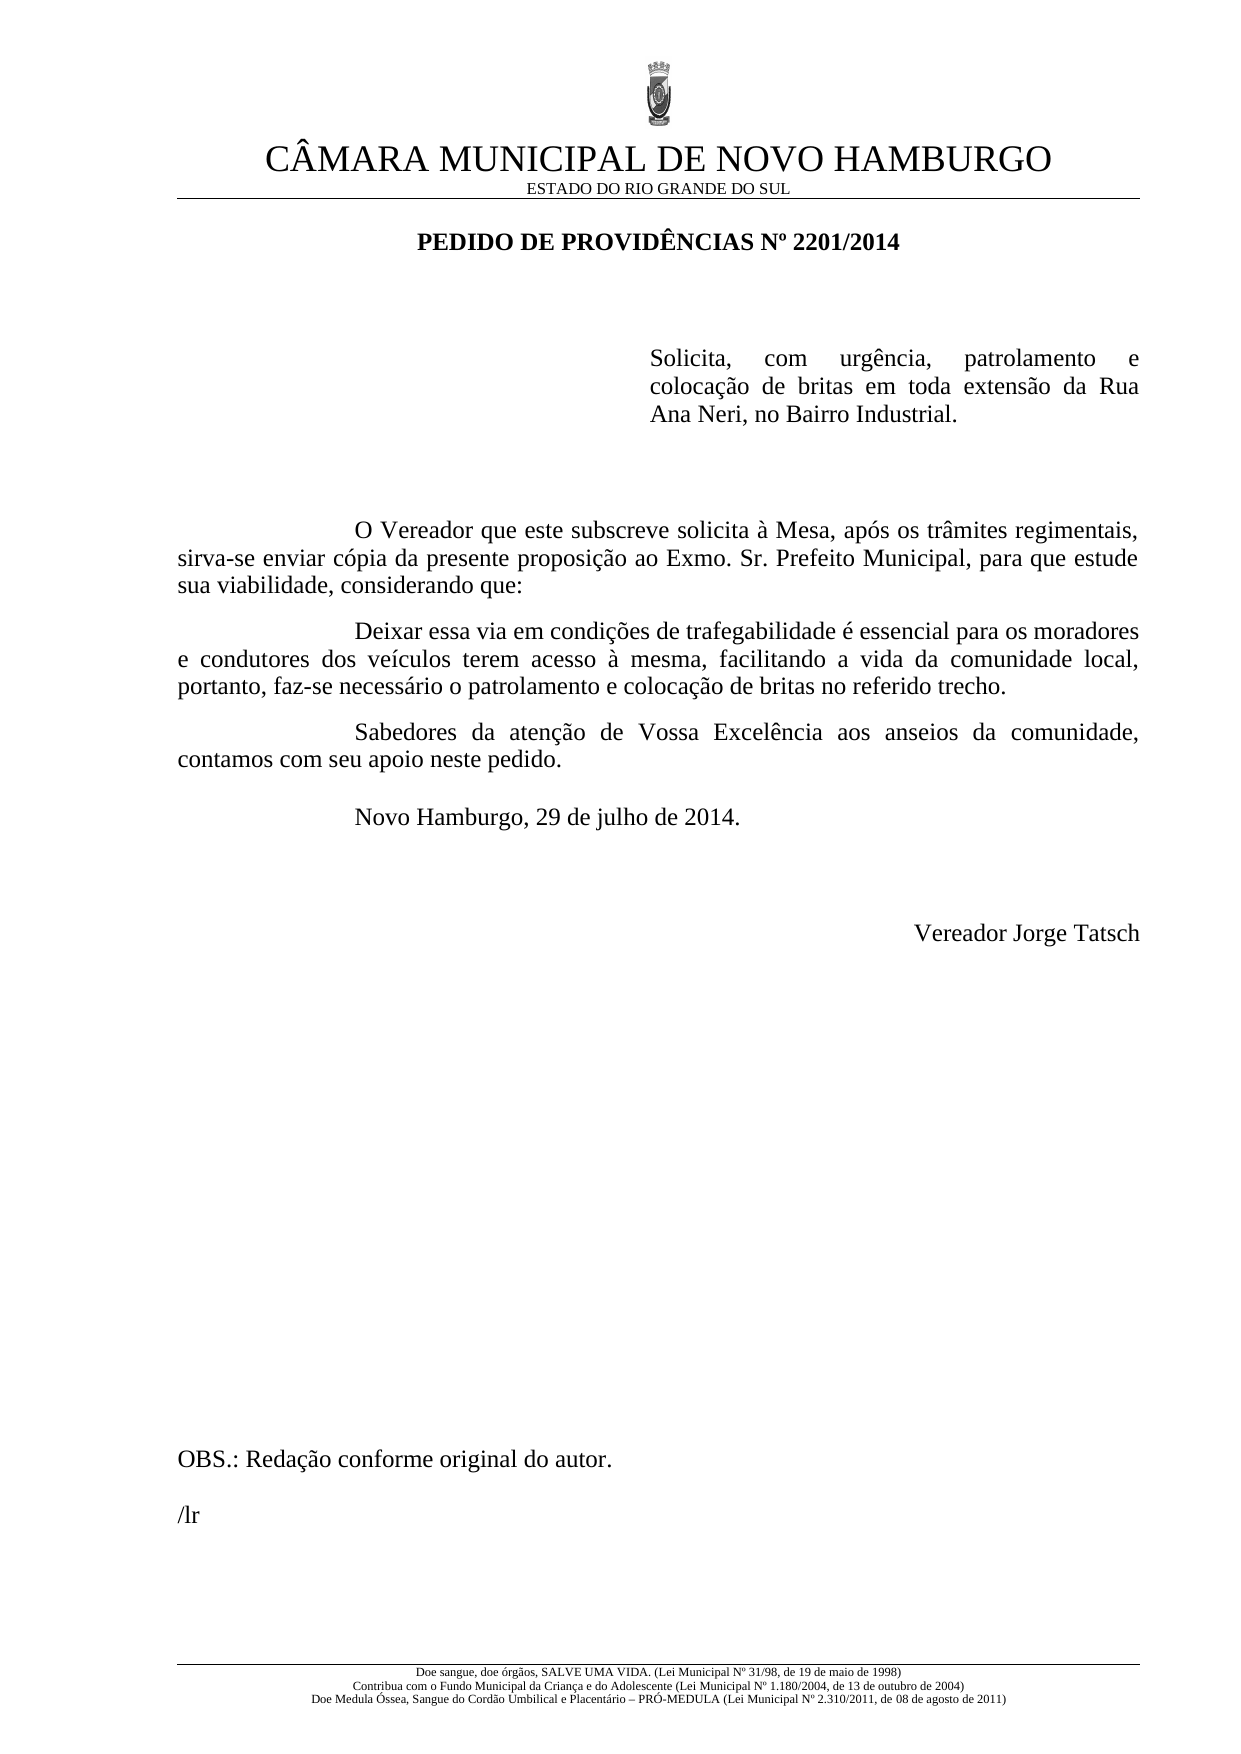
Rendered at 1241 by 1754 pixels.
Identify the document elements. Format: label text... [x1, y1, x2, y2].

text Sabedores da atenção de Vossa Excelência aos anseios da comunidade, contamos com seu apoio neste pedido. [177, 718, 1140, 773]
text /lr [177, 1501, 1140, 1529]
text Novo Hamburgo, 29 de julho de 2014. [177, 803, 1140, 831]
text Deixar essa via em condições de trafegabilidade é essencial para os moradores e condutores dos veículos terem acesso à mesma, facilitando a vida da comunidade local, portanto, faz-se necessário o patrolamento e colocação de britas no referido trecho. [177, 617, 1140, 700]
text Vereador Jorge Tatsch [177, 919, 1140, 947]
text PEDIDO DE PROVIDÊNCIAS Nº 2201/2014 [177, 228, 1140, 256]
text OBS.: Redação conforme original do autor. [177, 1446, 1140, 1473]
text O Vereador que este subscreve solicita à Mesa, após os trâmites regimentais, sirva-se enviar cópia da presente proposição ao Exmo. Sr. Prefeito Municipal, para que estude sua viabilidade, considerando que: [177, 516, 1140, 599]
text Solicita, com urgência, patrolamento e colocação de britas em toda extensão da Rua Ana Neri, no Bairro Industrial. [649, 344, 1140, 428]
